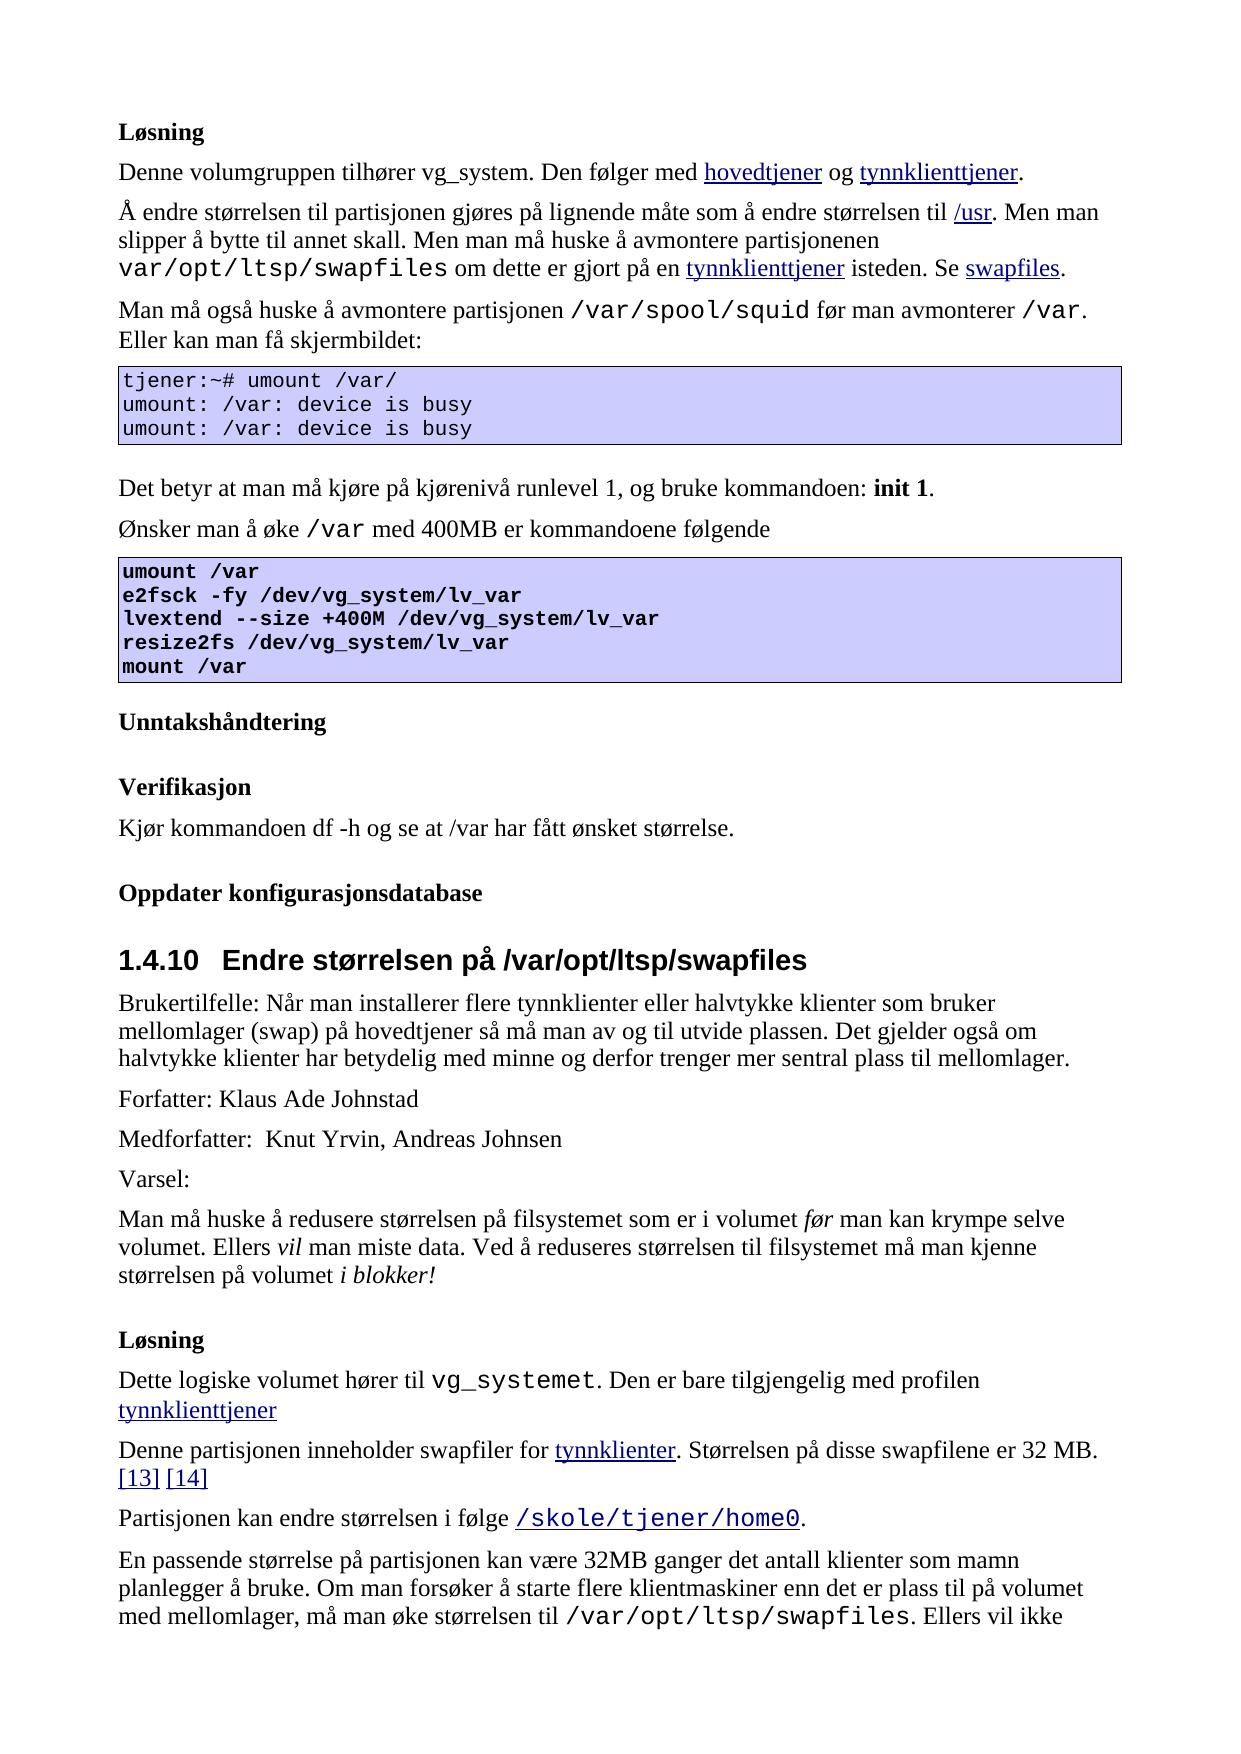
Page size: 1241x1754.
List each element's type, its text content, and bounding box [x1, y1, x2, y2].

text Dette logiske volumet hører til vg_systemet. Den er bare tilgjengelig med profilen tynnklienttjener [118, 1366, 1122, 1424]
text Man må også huske å avmontere partisjonen /var/spool/squid før man avmonterer /var. Eller kan man få skjermbildet: [118, 296, 1122, 354]
text tjener:~# umount /var/ [119, 367, 1121, 390]
text umount /var e2fsck -fy /dev/vg_system/lv_var lvextend --size +400M /dev/vg_system/lv_var resize2fs /dev/vg_system/lv_var mount /var [119, 558, 1121, 682]
text Varsel: [118, 1165, 1122, 1193]
text umount: /var: device is busy [119, 413, 1121, 444]
text Medforfatter: Knut Yrvin, Andreas Johnsen [118, 1125, 1122, 1153]
subtitle Løsning [118, 118, 1122, 146]
text Denne volumgruppen tilhører vg_system. Den følger med hovedtjener og tynnklienttjener. [118, 158, 1122, 186]
subtitle Endre størrelsen på /var/opt/ltsp/swapfiles [118, 944, 1122, 977]
text Brukertilfelle: Når man installerer flere tynnklienter eller halvtykke klienter som bruker mellomlager (swap) på hovedtjener så må man av og til utvide plassen. Det gjelder også om halvtykke klienter har betydelig med minne og derfor trenger mer sentral plass til mellomlager. [118, 989, 1122, 1072]
subtitle Verifikasjon [118, 773, 1122, 801]
subtitle Oppdater konfigurasjonsdatabase [118, 879, 1122, 907]
text Partisjonen kan endre størrelsen i følge /skole/tjener/home0. [118, 1504, 1122, 1534]
text Å endre størrelsen til partisjonen gjøres på lignende måte som å endre størrelsen til /usr. Men man slipper å bytte til annet skall. Men man må huske å avmontere partisjonenen var/opt/ltsp/swapfiles om dette er gjort på en tynnklienttjener isteden. Se swapfiles. [118, 198, 1122, 284]
text Kjør kommandoen df -h og se at /var har fått ønsket størrelse. [118, 814, 1122, 841]
text umount: /var: device is busy [119, 390, 1121, 413]
subtitle Unntakshåndtering [118, 708, 1122, 736]
text En passende størrelse på partisjonen kan være 32MB ganger det antall klienter som mamn planlegger å bruke. Om man forsøker å starte flere klientmaskiner enn det er plass til på volumet med mellomlager, må man øke størrelsen til /var/opt/ltsp/swapfiles. Ellers vil ikke [118, 1546, 1122, 1632]
subtitle Løsning [118, 1326, 1122, 1354]
text Forfatter: Klaus Ade Johnstad [118, 1085, 1122, 1112]
text Denne partisjonen inneholder swapfiler for tynnklienter. Størrelsen på disse swapfilene er 32 MB. [13] [14] [118, 1436, 1122, 1492]
text Ønsker man å øke /var med 400MB er kommandoene følgende [118, 515, 1122, 544]
text Man må huske å redusere størrelsen på filsystemet som er i volumet før man kan krympe selve volumet. Ellers vil man miste data. Ved å reduseres størrelsen til filsystemet må man kjenne størrelsen på volumet i blokker! [118, 1205, 1122, 1288]
text Det betyr at man må kjøre på kjørenivå runlevel 1, og bruke kommandoen: init 1. [118, 474, 1122, 502]
